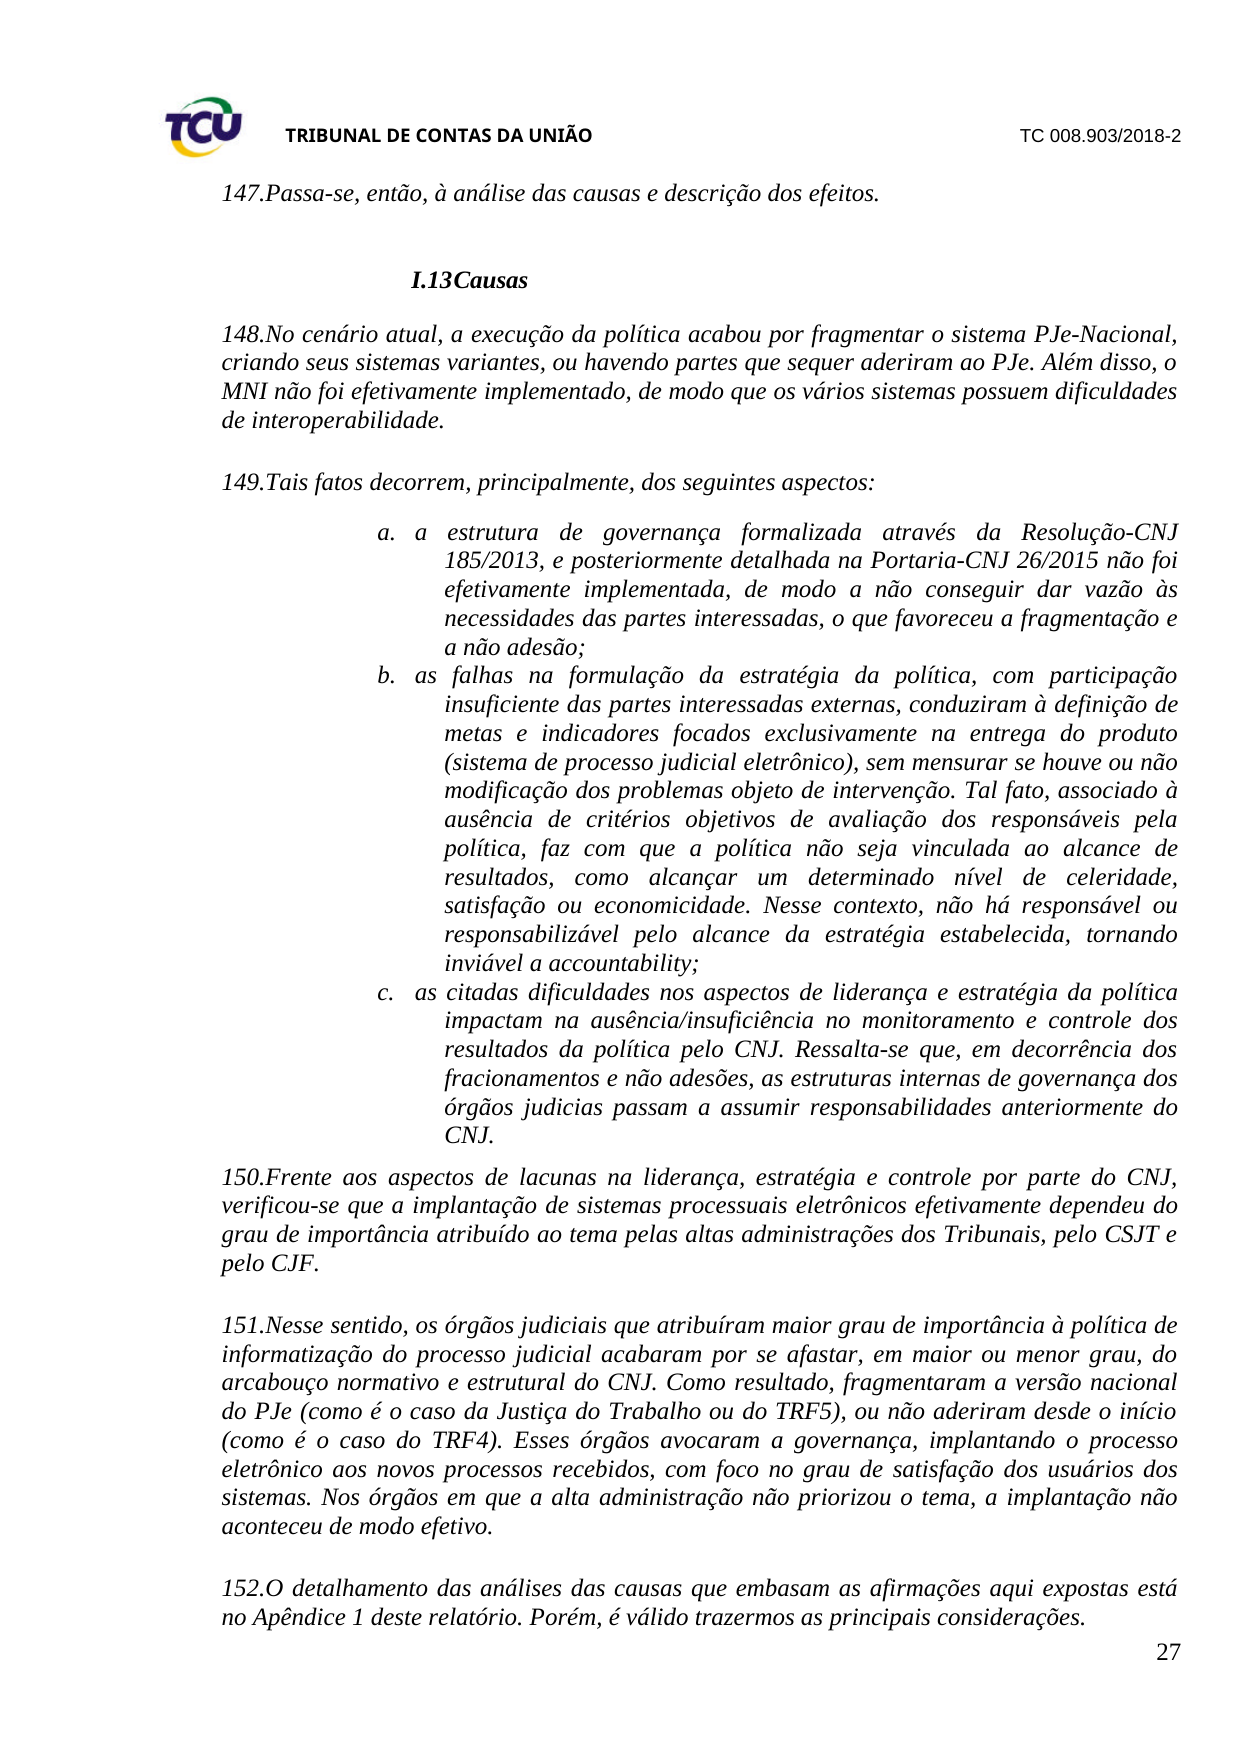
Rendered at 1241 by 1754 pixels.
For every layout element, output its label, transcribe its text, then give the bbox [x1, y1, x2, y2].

list Passa-se, então, à análise das causas e descrição dos efeitos. [221, 178, 1181, 207]
list No cenário atual, a execução da política acabou por fragmentar o sistema PJe-Nacional, criando seus sistemas variantes, ou havendo partes que sequer aderiram ao PJe. Além disso, o MNI não foi efetivamente implementado, de modo que os vários sistemas possuem dificuldades de interoperabilidade. [221, 319, 1181, 434]
list Nesse sentido, os órgãos judiciais que atribuíram maior grau de importância à política de informatização do processo judicial acabaram por se afastar, em maior ou menor grau, do arcabouço normativo e estrutural do CNJ. Como resultado, fragmentaram a versão nacional do PJe (como é o caso da Justiça do Trabalho ou do TRF5), ou não aderiram desde o início (como é o caso do TRF4). Esses órgãos avocaram a governança, implantando o processo eletrônico aos novos processos recebidos, com foco no grau de satisfação dos usuários dos sistemas. Nos órgãos em que a alta administração não priorizou o tema, a implantação não aconteceu de modo efetivo. [221, 1310, 1181, 1540]
list Tais fatos decorrem, principalmente, dos seguintes aspectos: [221, 467, 1181, 496]
list a estrutura de governança formalizada através da Resolução-CNJ 185/2013, e posteriormente detalhada na Portaria-CNJ 26/2015 não foi efetivamente implementada, de modo a não conseguir dar vazão às necessidades das partes interessadas, o que favoreceu a fragmentação e a não adesão; [377, 517, 1181, 660]
list Causas [411, 265, 1181, 294]
list as citadas dificuldades nos aspectos de liderança e estratégia da política impactam na ausência/insuficiência no monitoramento e controle dos resultados da política pelo CNJ. Ressalta-se que, em decorrência dos fracionamentos e não adesões, as estruturas internas de governança dos órgãos judicias passam a assumir responsabilidades anteriormente do CNJ. [377, 977, 1181, 1149]
list O detalhamento das análises das causas que embasam as afirmações aqui expostas está no Apêndice 1 deste relatório. Porém, é válido trazermos as principais considerações. [221, 1573, 1181, 1631]
list as falhas na formulação da estratégia da política, com participação insuficiente das partes interessadas externas, conduziram à definição de metas e indicadores focados exclusivamente na entrega do produto (sistema de processo judicial eletrônico), sem mensurar se houve ou não modificação dos problemas objeto de intervenção. Tal fato, associado à ausência de critérios objetivos de avaliação dos responsáveis pela política, faz com que a política não seja vinculada ao alcance de resultados, como alcançar um determinado nível de celeridade, satisfação ou economicidade. Nesse contexto, não há responsável ou responsabilizável pelo alcance da estratégia estabelecida, tornando inviável a accountability; [377, 660, 1181, 977]
list Frente aos aspectos de lacunas na liderança, estratégia e controle por parte do CNJ, verificou-se que a implantação de sistemas processuais eletrônicos efetivamente dependeu do grau de importância atribuído ao tema pelas altas administrações dos Tribunais, pelo CSJT e pelo CJF. [221, 1162, 1181, 1277]
